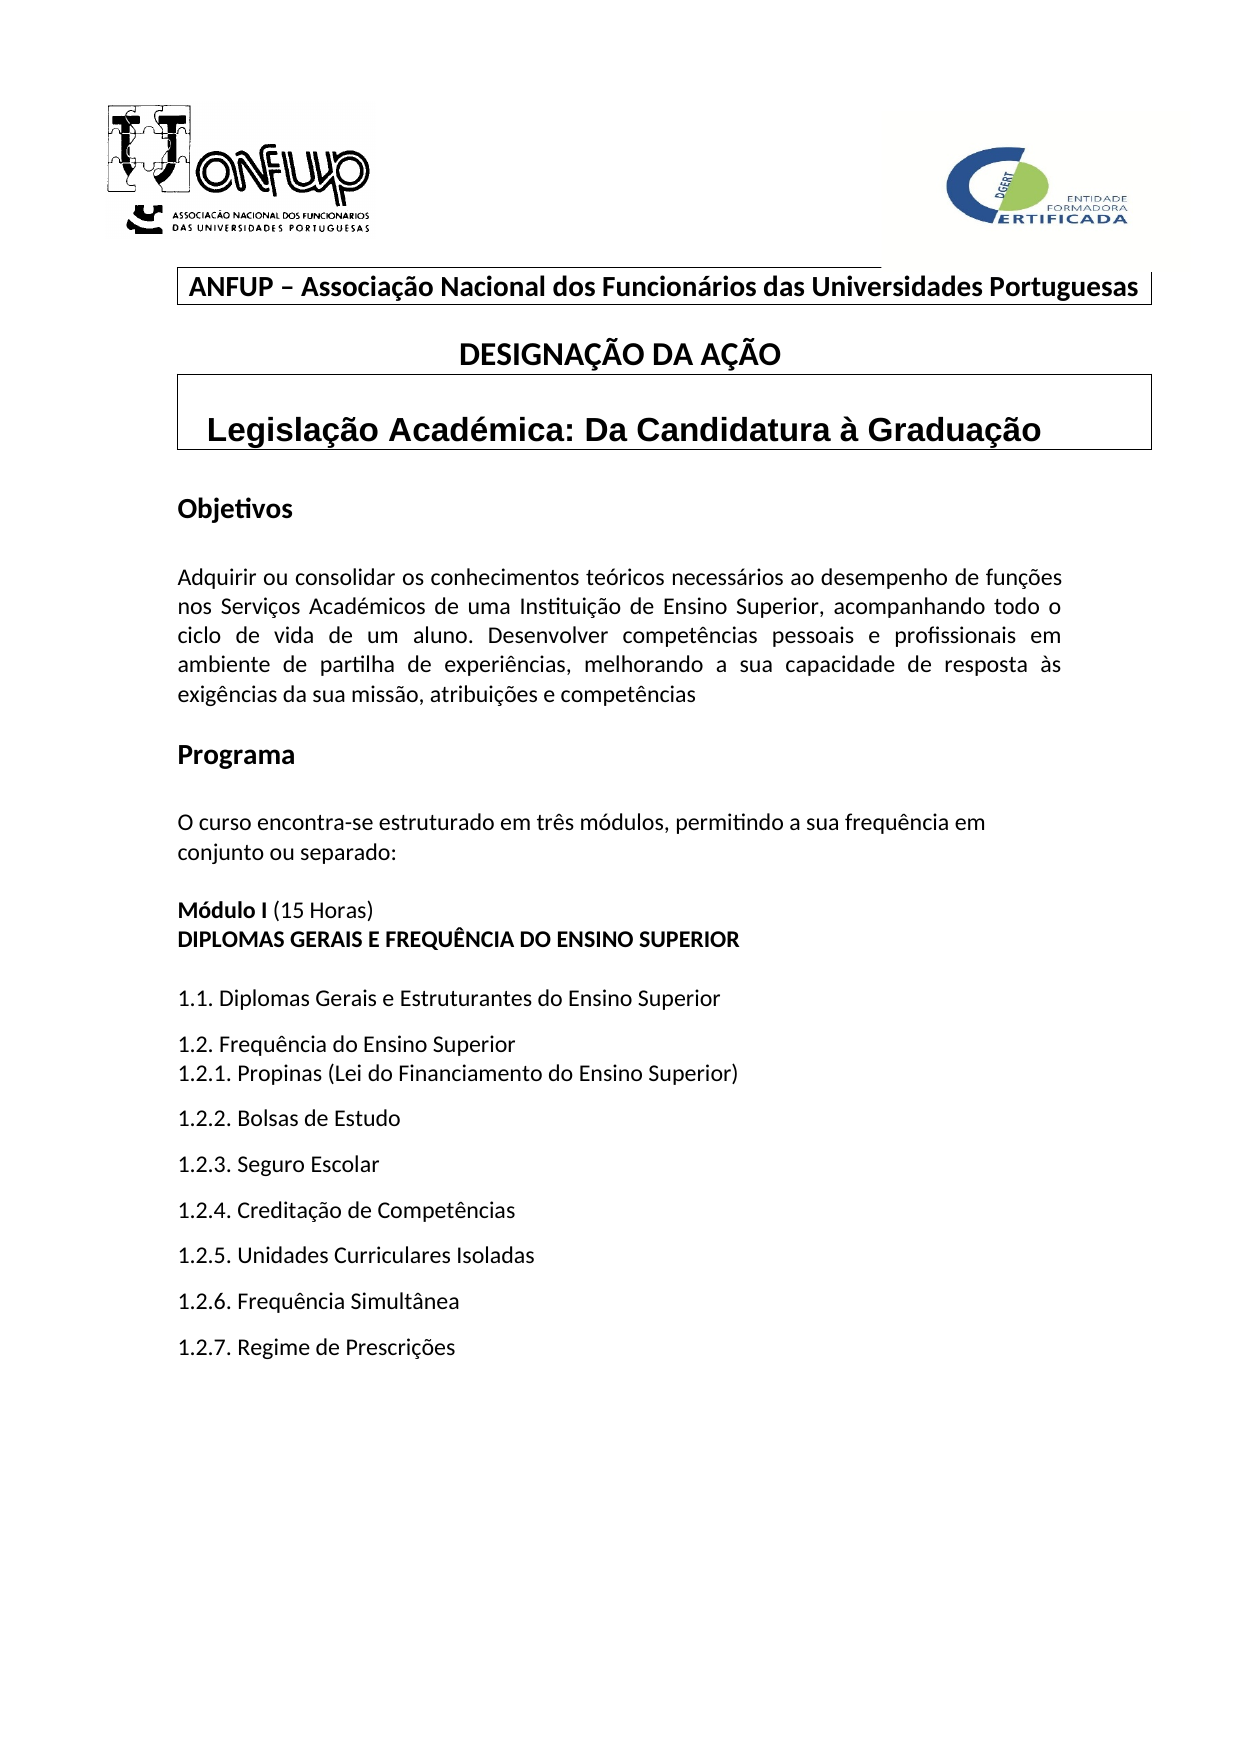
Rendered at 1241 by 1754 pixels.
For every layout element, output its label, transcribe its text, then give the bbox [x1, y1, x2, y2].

table_header ANFUP – Associação Nacional dos Funcionários das Universidades Portuguesas [178, 268, 1151, 304]
text Adquirir ou consolidar os conhecimentos teóricos necessários ao desempenho de funções nos Serviços Académicos de uma Instituição de Ensino Superior, acompanhando todo o ciclo de vida de um aluno. Desenvolver competências pessoais e profissionais em ambiente de partilha de experiências, melhorando a sua capacidade de resposta às exigências da sua missão, atribuições e competências [177, 562, 1063, 708]
text Objetivos [177, 491, 1063, 526]
table_header Legislação Académica: Da Candidatura à Graduação [189, 410, 1053, 449]
text 1.1. Diplomas Gerais e Estruturantes do Ensino Superior [177, 983, 1063, 1012]
text 1.2.3. Seguro Escolar [177, 1149, 1063, 1178]
text 1.2.6. Frequência Simultânea [177, 1286, 1063, 1315]
text 1.2.2. Bolsas de Estudo [177, 1103, 1063, 1133]
text O curso encontra-se estruturado em três módulos, permitindo a sua frequência em conjunto ou separado: [177, 807, 1063, 866]
text DESIGNAÇÃO DA AÇÃO [177, 333, 1063, 373]
table_header [178, 375, 1151, 449]
text 1.2.5. Unidades Curriculares Isoladas [177, 1240, 1063, 1270]
text Módulo I (15 Horas) [177, 895, 1063, 924]
text 1.2. Frequência do Ensino Superior [177, 1029, 1063, 1058]
text Programa [177, 736, 1063, 772]
text DIPLOMAS GERAIS E FREQUÊNCIA DO ENSINO SUPERIOR [177, 924, 1063, 954]
text 1.2.1. Propinas (Lei do Financiamento do Ensino Superior) [177, 1058, 1063, 1087]
text 1.2.7. Regime de Prescrições [177, 1332, 1063, 1361]
text 1.2.4. Creditação de Competências [177, 1195, 1063, 1224]
